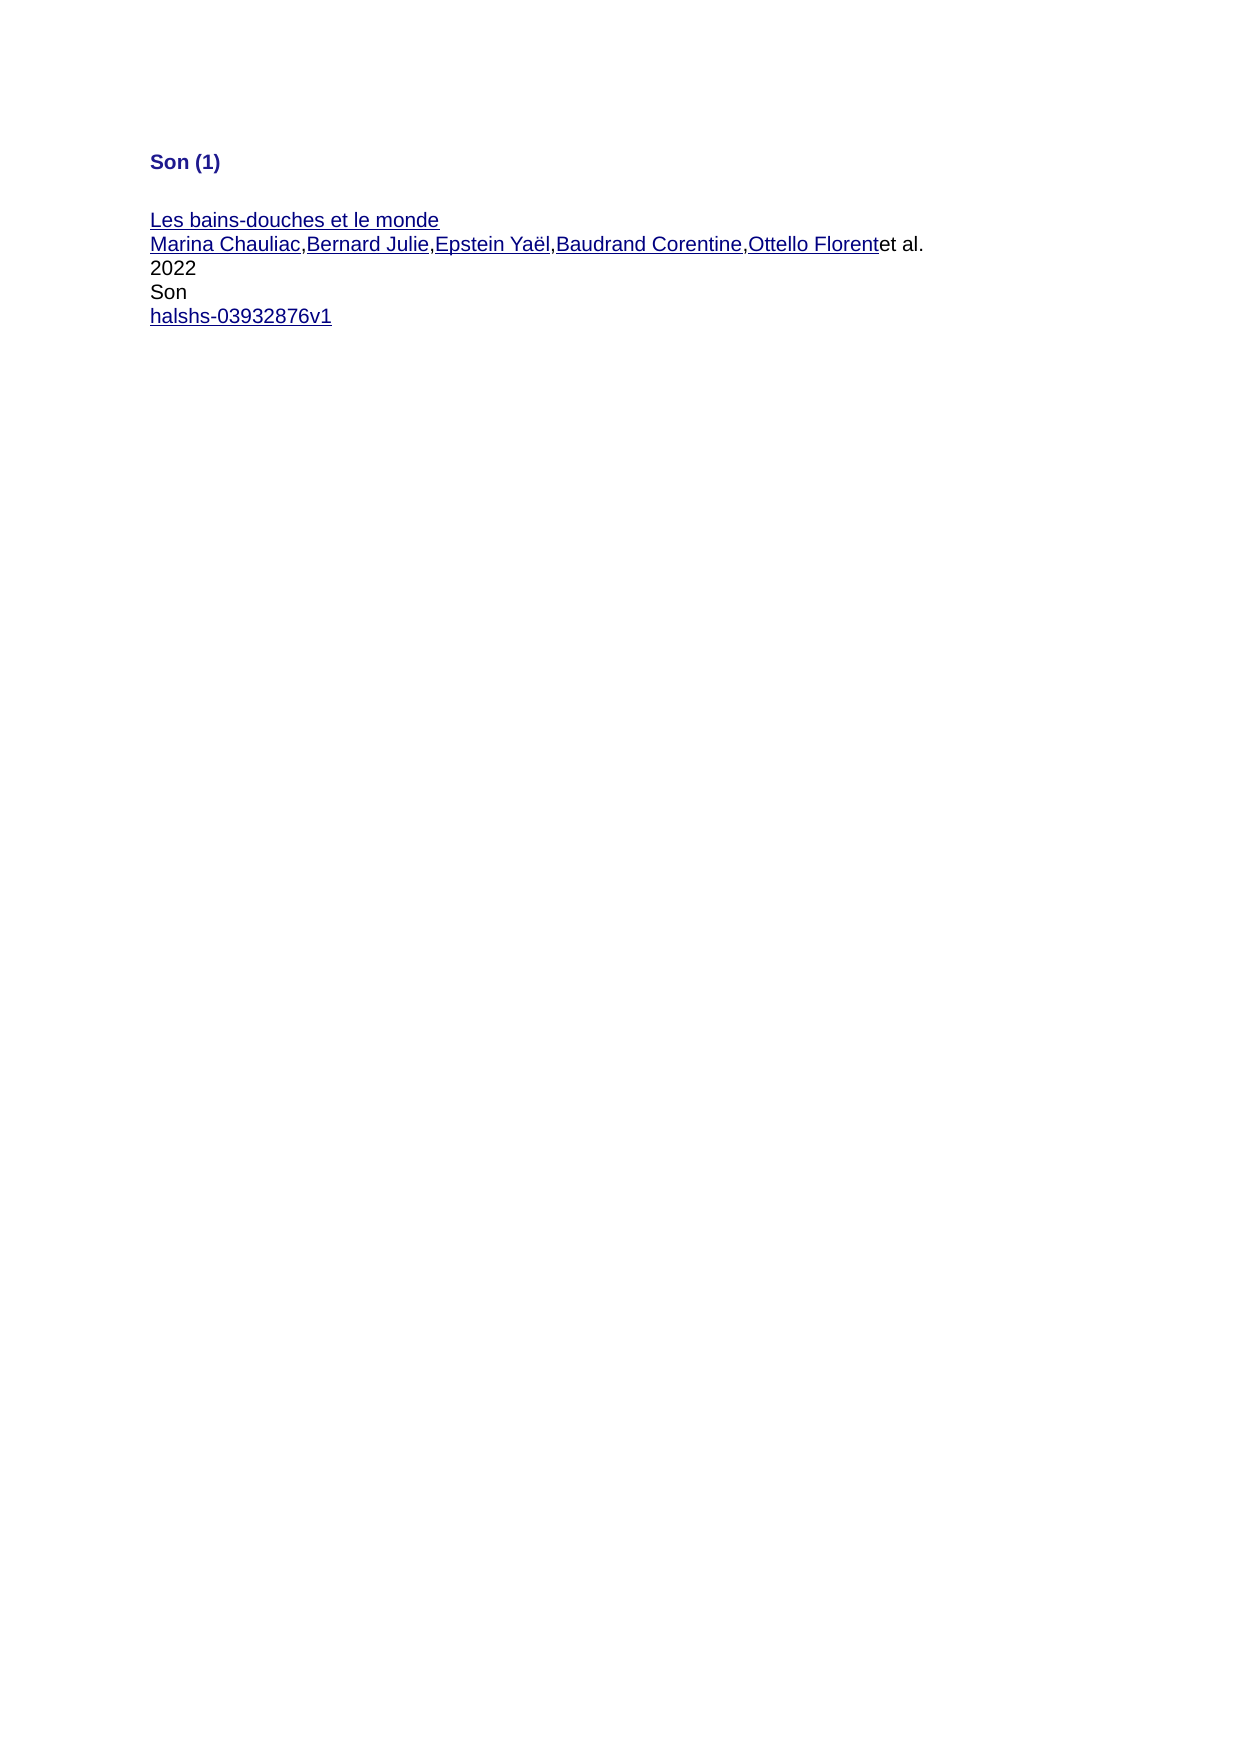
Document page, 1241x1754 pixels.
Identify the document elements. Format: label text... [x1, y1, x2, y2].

table_header Les bains-douches et le monde Marina Chauliac,Bernard Julie,Epstein Yaël,Baudrand Corentine,Ottello Florentet al. 2022 Son halshs-03932876v1 [150, 208, 1090, 328]
subtitle Son (1) [150, 150, 1090, 174]
